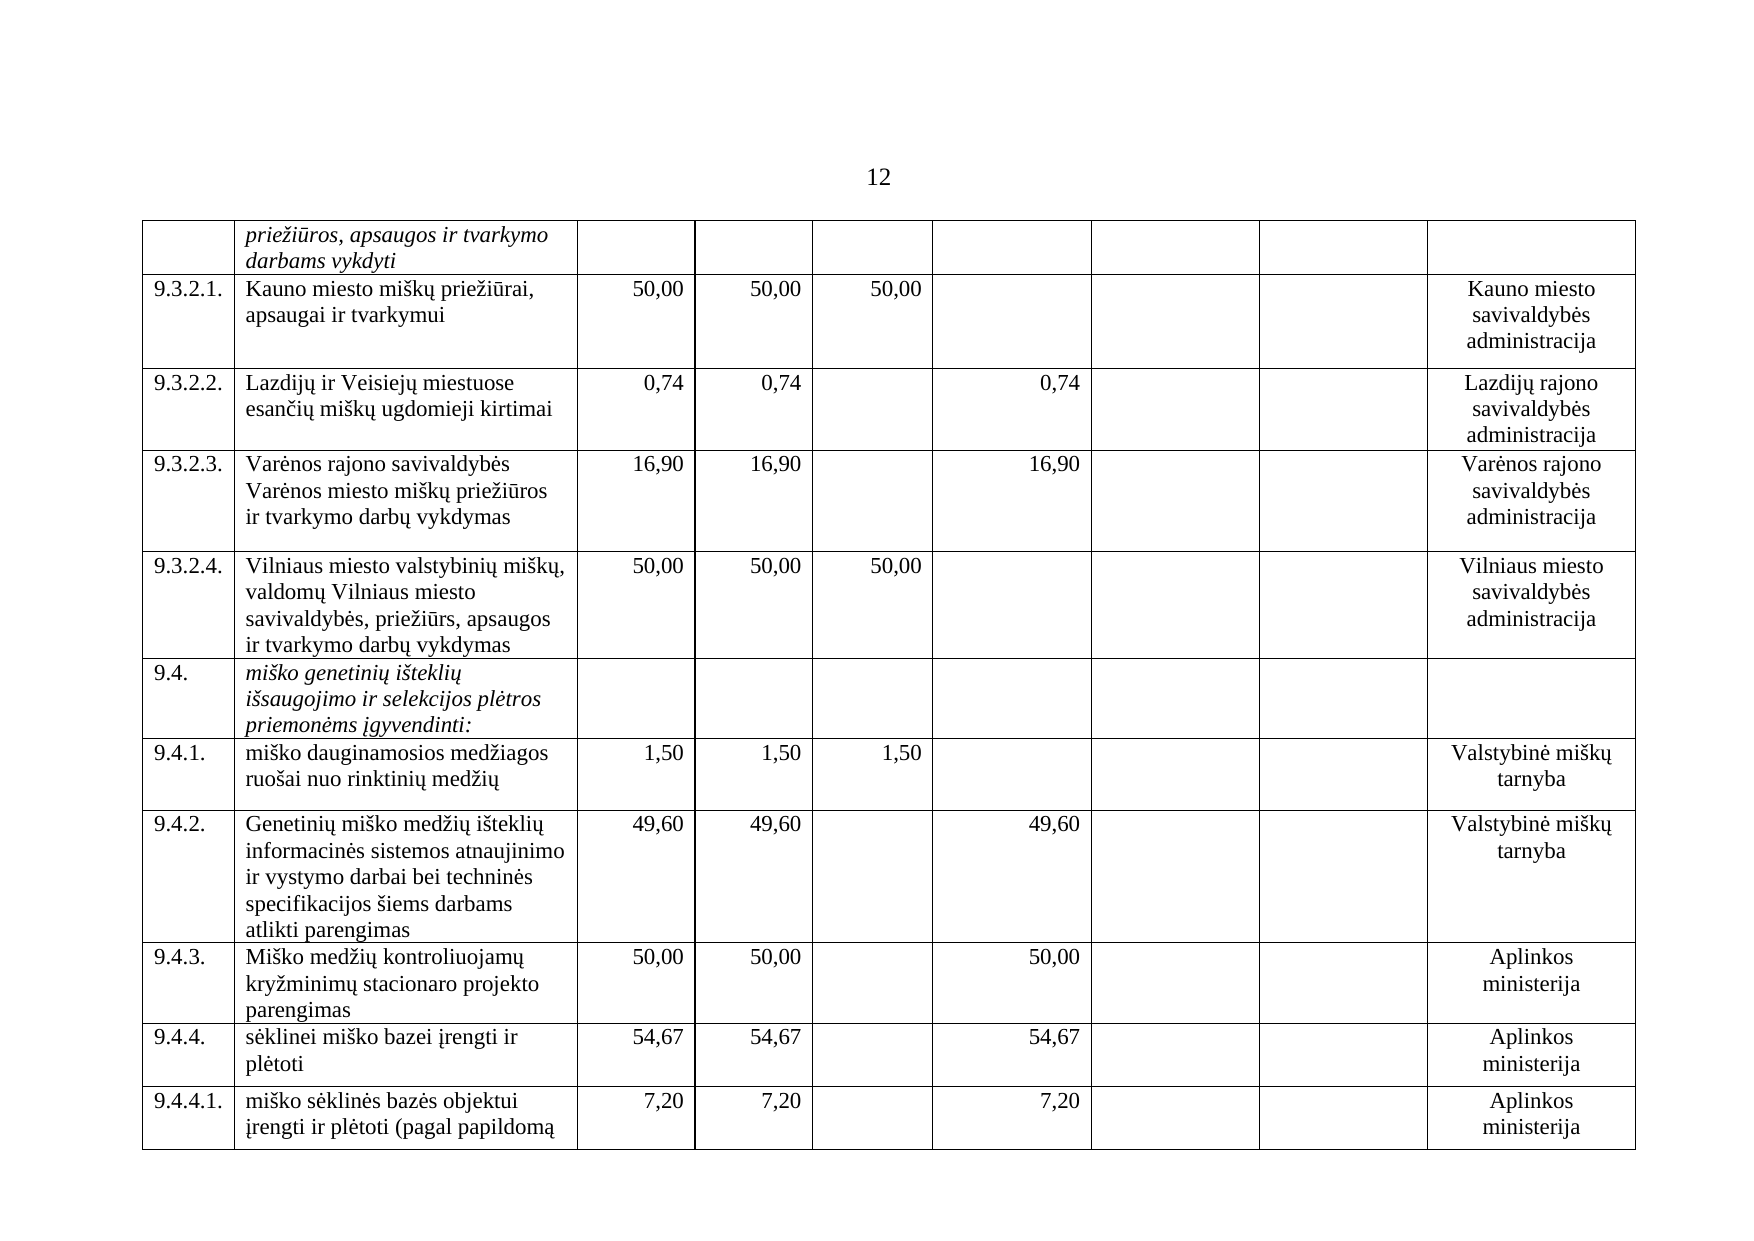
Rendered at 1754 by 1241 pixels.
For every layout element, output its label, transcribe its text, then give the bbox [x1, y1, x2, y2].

table_cell Varėnos rajono savivaldybės administracija [1428, 451, 1635, 551]
table_cell [1092, 739, 1259, 809]
table_cell [1260, 369, 1427, 449]
table_cell [813, 659, 932, 738]
table_cell [933, 221, 1091, 274]
table_cell [1092, 369, 1259, 449]
table_cell [813, 1087, 932, 1149]
table_cell 1,50 [696, 739, 812, 809]
table_cell [1092, 659, 1259, 738]
table_cell 50,00 [813, 275, 932, 367]
table_cell Miško medžių kontroliuojamų kryžminimų stacionaro projekto parengimas [235, 943, 577, 1022]
table_cell 49,60 [578, 811, 694, 942]
table_cell 9.3.2.2. [143, 369, 234, 449]
table_cell [1428, 221, 1635, 274]
table_cell [813, 451, 932, 551]
table_cell Lazdijų ir Veisiejų miestuose esančių miškų ugdomieji kirtimai [235, 369, 577, 449]
table_cell 50,00 [696, 275, 812, 367]
table_cell sėklinei miško bazei įrengti ir plėtoti [235, 1024, 577, 1086]
table_cell 0,74 [696, 369, 812, 449]
table_cell [1428, 659, 1635, 738]
table_cell [1092, 943, 1259, 1022]
table_cell 54,67 [696, 1024, 812, 1086]
table_cell [1092, 451, 1259, 551]
table_cell [1092, 811, 1259, 942]
table_cell [1260, 943, 1427, 1022]
table_cell [696, 659, 812, 738]
table_cell [1092, 552, 1259, 657]
table_cell 50,00 [813, 552, 932, 657]
table_cell Aplinkos ministerija [1428, 1087, 1635, 1149]
table_cell Valstybinė miškų tarnyba [1428, 739, 1635, 809]
table_cell 9.4.1. [143, 739, 234, 809]
table_cell Kauno miesto miškų priežiūrai, apsaugai ir tvarkymui [235, 275, 577, 367]
table_cell 50,00 [696, 552, 812, 657]
table_cell [578, 221, 694, 274]
table_cell [933, 552, 1091, 657]
table_cell [1260, 451, 1427, 551]
table_cell 49,60 [696, 811, 812, 942]
table_cell [1260, 811, 1427, 942]
table_cell 9.3.2.1. [143, 275, 234, 367]
table_cell 7,20 [933, 1087, 1091, 1149]
table_cell [1260, 552, 1427, 657]
table_cell [1260, 739, 1427, 809]
table_cell [813, 1024, 932, 1086]
table_cell Vilniaus miesto valstybinių miškų, valdomų Vilniaus miesto savivaldybės, priežiūrs, apsaugos ir tvarkymo darbų vykdymas [235, 552, 577, 657]
table_cell Kauno miesto savivaldybės administracija [1428, 275, 1635, 367]
table_cell 7,20 [696, 1087, 812, 1149]
table_cell [1260, 659, 1427, 738]
table_cell 1,50 [813, 739, 932, 809]
table_cell miško dauginamosios medžiagos ruošai nuo rinktinių medžių [235, 739, 577, 809]
table_cell [1260, 1087, 1427, 1149]
table_cell 9.3.2.4. [143, 552, 234, 657]
table_cell [1260, 275, 1427, 367]
table_cell [696, 221, 812, 274]
table_cell 9.4.2. [143, 811, 234, 942]
table_cell 9.4.4. [143, 1024, 234, 1086]
table_cell [813, 221, 932, 274]
table_cell 9.3.2.3. [143, 451, 234, 551]
table_cell 0,74 [933, 369, 1091, 449]
table_cell 50,00 [578, 943, 694, 1022]
table_cell priežiūros, apsaugos ir tvarkymo darbams vykdyti [235, 221, 577, 274]
table_cell 7,20 [578, 1087, 694, 1149]
table_cell Vilniaus miesto savivaldybės administracija [1428, 552, 1635, 657]
table_cell 50,00 [933, 943, 1091, 1022]
table_cell Valstybinė miškų tarnyba [1428, 811, 1635, 942]
table_cell 9.4.4.1. [143, 1087, 234, 1149]
table_cell 9.4.3. [143, 943, 234, 1022]
table_cell Lazdijų rajono savivaldybės administracija [1428, 369, 1635, 449]
table_cell 16,90 [933, 451, 1091, 551]
table_cell [1260, 1024, 1427, 1086]
table_cell [813, 811, 932, 942]
table_cell 50,00 [696, 943, 812, 1022]
table_cell 1,50 [578, 739, 694, 809]
table_cell [143, 221, 234, 274]
table_cell [1092, 1024, 1259, 1086]
table_cell [933, 275, 1091, 367]
table_cell 50,00 [578, 275, 694, 367]
table_cell Genetinių miško medžių išteklių informacinės sistemos atnaujinimo ir vystymo darbai bei techninės specifikacijos šiems darbams atlikti parengimas [235, 811, 577, 942]
table_cell 54,67 [578, 1024, 694, 1086]
table_cell [1092, 1087, 1259, 1149]
table_cell [933, 739, 1091, 809]
table_cell Varėnos rajono savivaldybės Varėnos miesto miškų priežiūros ir tvarkymo darbų vykdymas [235, 451, 577, 551]
table_cell miško genetinių išteklių išsaugojimo ir selekcijos plėtros priemonėms įgyvendinti: [235, 659, 577, 738]
table_cell 16,90 [696, 451, 812, 551]
table_cell 54,67 [933, 1024, 1091, 1086]
table_cell [813, 369, 932, 449]
table_cell Aplinkos ministerija [1428, 1024, 1635, 1086]
table_cell 16,90 [578, 451, 694, 551]
table_cell 50,00 [578, 552, 694, 657]
table_cell 49,60 [933, 811, 1091, 942]
table_cell [1260, 221, 1427, 274]
table_cell Aplinkos ministerija [1428, 943, 1635, 1022]
table_cell [578, 659, 694, 738]
table_cell [1092, 221, 1259, 274]
table_cell miško sėklinės bazės objektui įrengti ir plėtoti (pagal papildomą [235, 1087, 577, 1149]
table_cell 0,74 [578, 369, 694, 449]
table_cell 9.4. [143, 659, 234, 738]
table_cell [813, 943, 932, 1022]
table_cell [1092, 275, 1259, 367]
table_cell [933, 659, 1091, 738]
